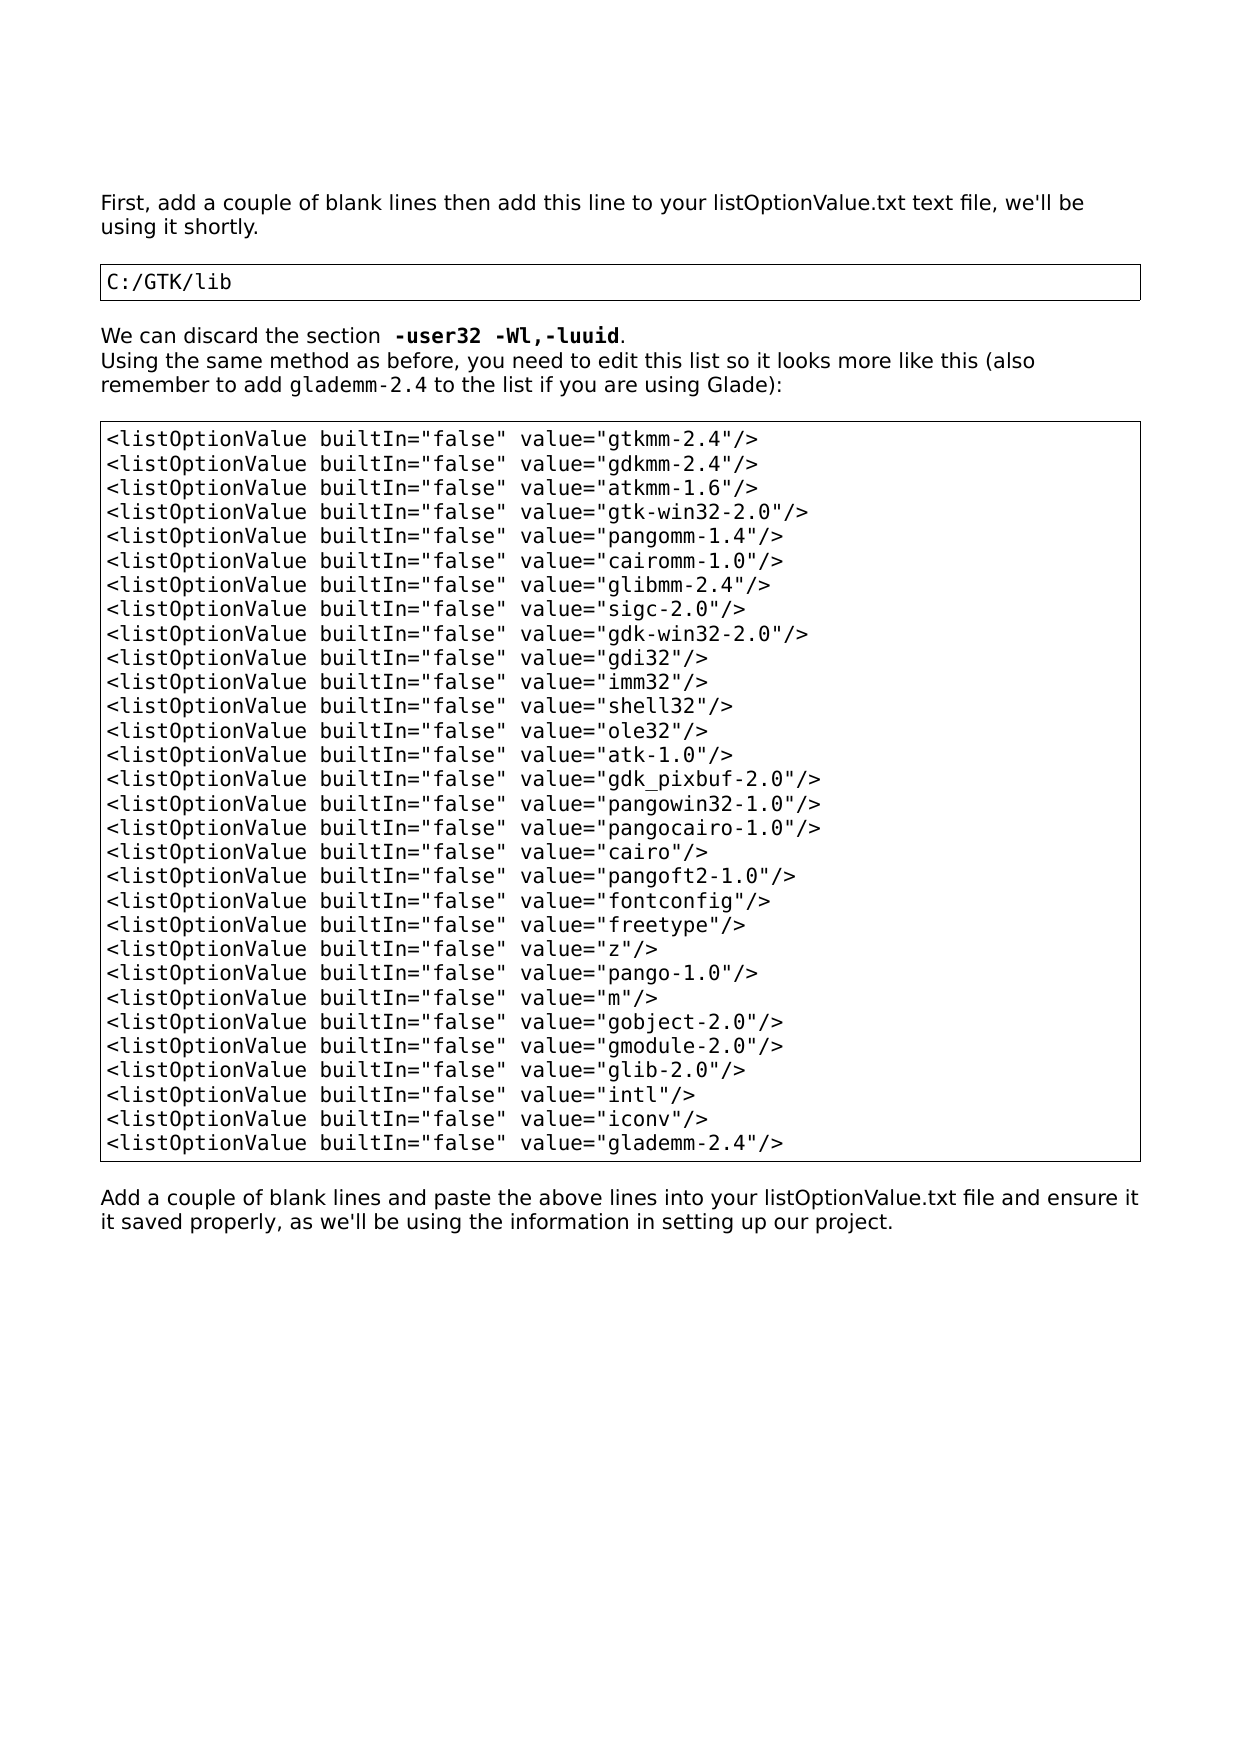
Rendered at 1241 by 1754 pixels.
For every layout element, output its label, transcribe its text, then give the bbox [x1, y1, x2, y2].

text <listOptionValue builtIn="false" value="glib-2.0"/> [101, 1052, 1140, 1077]
text <listOptionValue builtIn="false" value="z"/> [101, 931, 1140, 955]
text <listOptionValue builtIn="false" value="iconv"/> [101, 1101, 1140, 1125]
text <listOptionValue builtIn="false" value="glibmm-2.4"/> [101, 567, 1140, 591]
text <listOptionValue builtIn="false" value="ole32"/> [101, 713, 1140, 737]
text <listOptionValue builtIn="false" value="cairo"/> [101, 834, 1140, 858]
text <listOptionValue builtIn="false" value="m"/> [101, 980, 1140, 1004]
text <listOptionValue builtIn="false" value="pangomm-1.4"/> [101, 518, 1140, 543]
text C:/GTK/lib [101, 265, 1140, 300]
text First, add a couple of blank lines then add this line to your listOptionValue.txt text file, we'll be using it shortly. [100, 191, 1140, 239]
text <listOptionValue builtIn="false" value="atkmm-1.6"/> [101, 470, 1140, 494]
text <listOptionValue builtIn="false" value="gdk-win32-2.0"/> [101, 616, 1140, 640]
text <listOptionValue builtIn="false" value="gdk_pixbuf-2.0"/> [101, 761, 1140, 786]
text <listOptionValue builtIn="false" value="freetype"/> [101, 907, 1140, 931]
text <listOptionValue builtIn="false" value="atk-1.0"/> [101, 737, 1140, 761]
text Add a couple of blank lines and paste the above lines into your listOptionValue.txt file and ensure it it saved properly, as we'll be using the information in setting up our project. [100, 1186, 1140, 1234]
text <listOptionValue builtIn="false" value="pangoft2-1.0"/> [101, 858, 1140, 883]
text <listOptionValue builtIn="false" value="intl"/> [101, 1077, 1140, 1101]
text <listOptionValue builtIn="false" value="gobject-2.0"/> [101, 1004, 1140, 1028]
text <listOptionValue builtIn="false" value="glademm-2.4"/> [101, 1125, 1140, 1161]
text <listOptionValue builtIn="false" value="imm32"/> [101, 664, 1140, 688]
text Using the same method as before, you need to edit this list so it looks more like this (also remember to add glademm-2.4 to the list if you are using Glade): [100, 349, 1140, 397]
text <listOptionValue builtIn="false" value="gdkmm-2.4"/> [101, 446, 1140, 470]
text <listOptionValue builtIn="false" value="sigc-2.0"/> [101, 591, 1140, 616]
text <listOptionValue builtIn="false" value="fontconfig"/> [101, 883, 1140, 907]
text <listOptionValue builtIn="false" value="shell32"/> [101, 688, 1140, 713]
text <listOptionValue builtIn="false" value="pangocairo-1.0"/> [101, 810, 1140, 834]
text <listOptionValue builtIn="false" value="gmodule-2.0"/> [101, 1028, 1140, 1052]
text <listOptionValue builtIn="false" value="gdi32"/> [101, 640, 1140, 664]
text We can discard the section -user32 -Wl,-luuid. [100, 324, 1140, 349]
text <listOptionValue builtIn="false" value="cairomm-1.0"/> [101, 543, 1140, 567]
text <listOptionValue builtIn="false" value="pangowin32-1.0"/> [101, 786, 1140, 810]
text <listOptionValue builtIn="false" value="pango-1.0"/> [101, 955, 1140, 980]
text <listOptionValue builtIn="false" value="gtk-win32-2.0"/> [101, 494, 1140, 518]
text <listOptionValue builtIn="false" value="gtkmm-2.4"/> [101, 422, 1140, 446]
